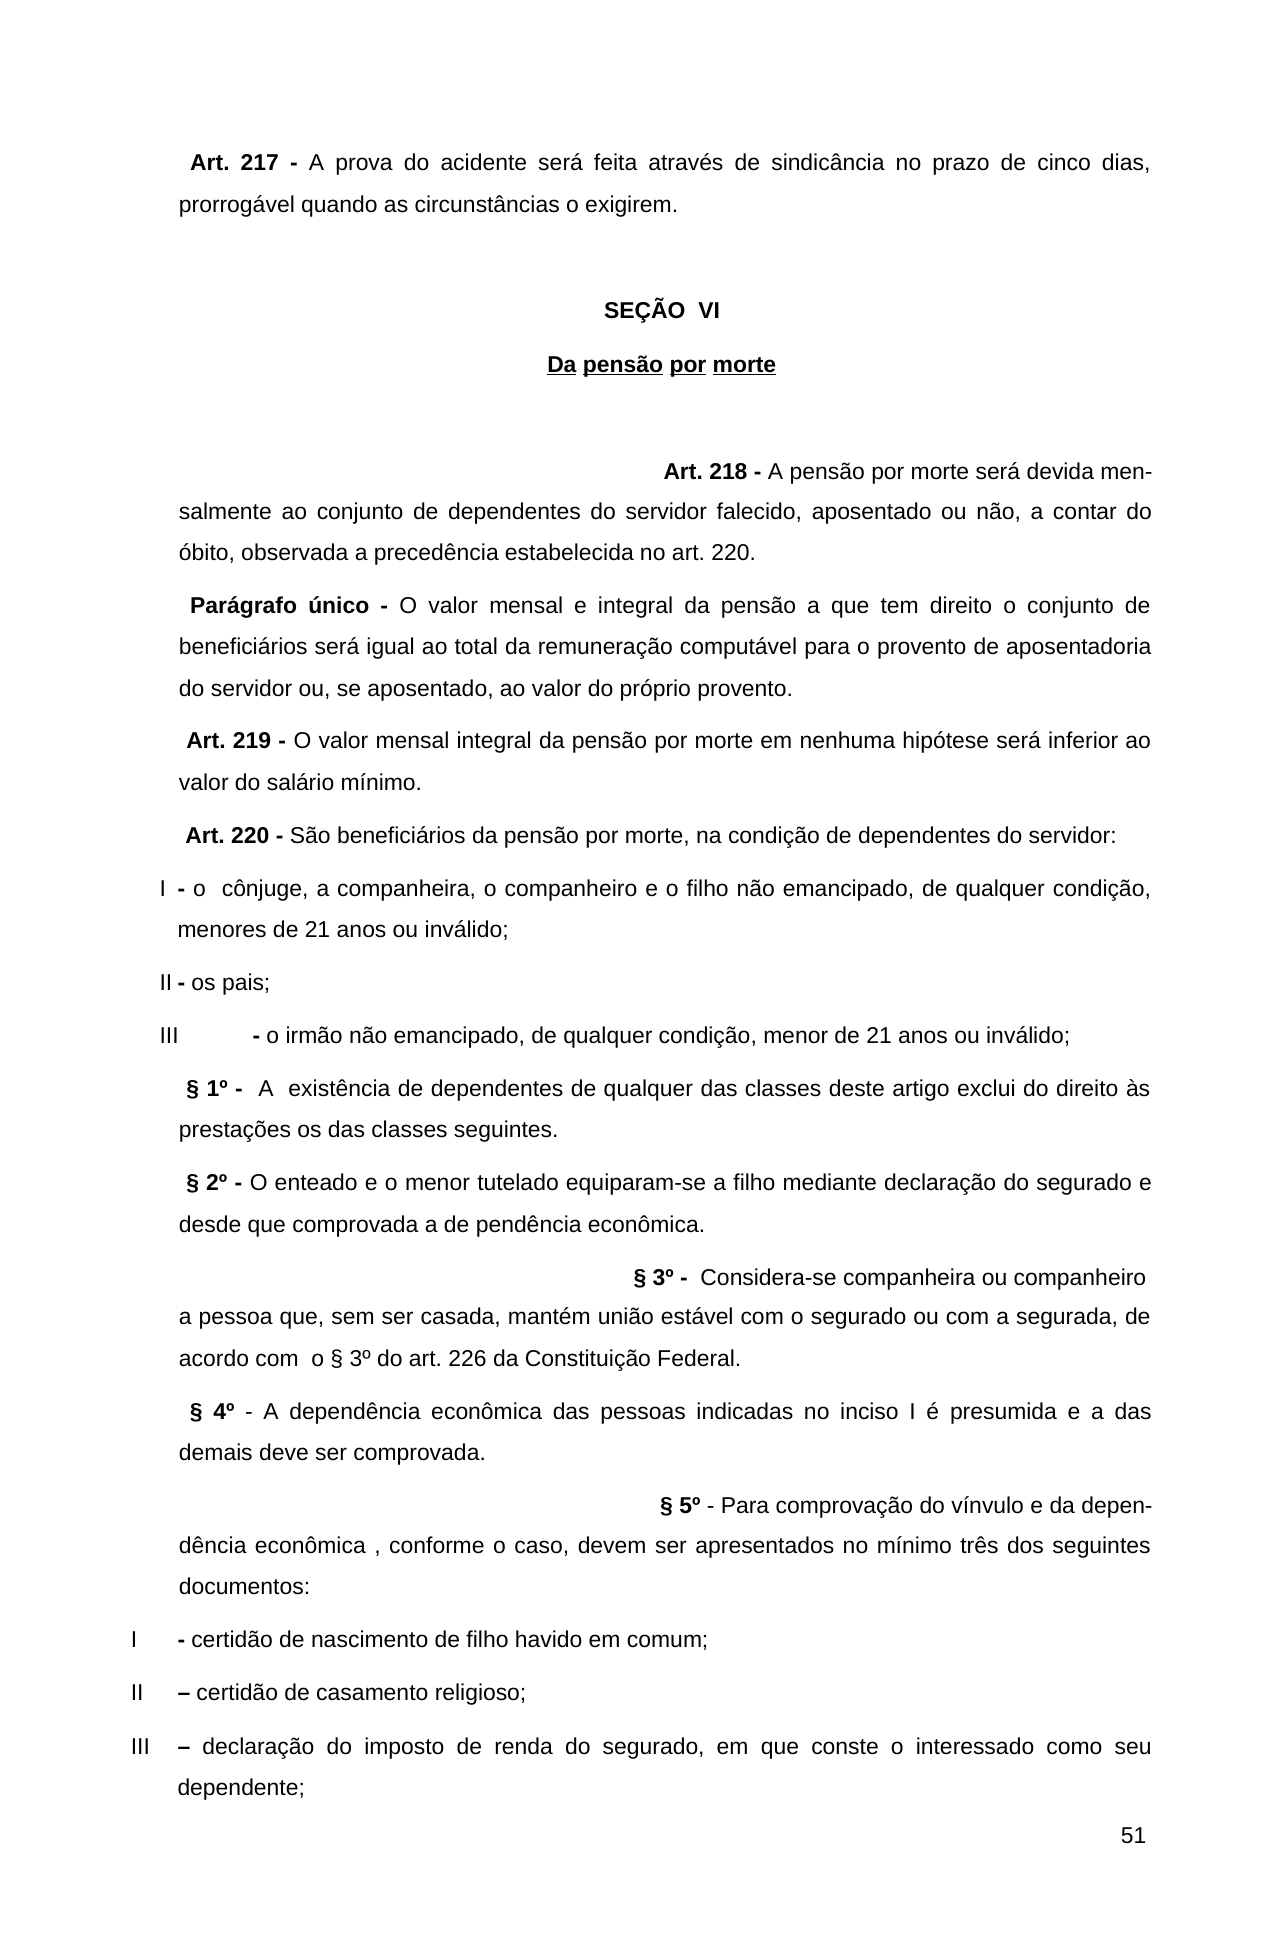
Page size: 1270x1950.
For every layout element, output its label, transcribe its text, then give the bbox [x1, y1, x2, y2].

text § 5º - Para comprovação do vínvulo e da depen- [177, 1492, 1152, 1518]
text § 1º - A existência de dependentes de qualquer das classes deste artigo exclui do direito às prestações os das classes seguintes. [179, 1075, 1152, 1143]
list - certidão de nascimento de filho havido em comum; [131, 1626, 1152, 1652]
list - o cônjuge, a companheira, o companheiro e o filho não emancipado, de qualquer condição, menores de 21 anos ou inválido; [159, 875, 1152, 942]
list - o irmão não emancipado, de qualquer condição, menor de 21 anos ou inválido; [159, 1022, 1152, 1048]
text Parágrafo único - O valor mensal e integral da pensão a que tem direito o conjunto de beneficiários será igual ao total da remuneração computável para o provento de aposentadoria do servidor ou, se aposentado, ao valor do próprio provento. [179, 592, 1152, 701]
text Art. 217 - A prova do acidente será feita através de sindicância no prazo de cinco dias, prorrogável quando as circunstâncias o exigirem. [179, 149, 1152, 217]
text salmente ao conjunto de dependentes do servidor falecido, aposentado ou não, a contar do óbito, observada a precedência estabelecida no art. 220. [179, 498, 1152, 565]
text § 4º - A dependência econômica das pessoas indicadas no inciso I é presumida e a das demais deve ser comprovada. [179, 1398, 1152, 1465]
text Art. 220 - São beneficiários da pensão por morte, na condição de dependentes do servidor: [179, 822, 1152, 848]
list - os pais; [159, 969, 1152, 995]
subtitle Da pensão por morte [180, 351, 1150, 377]
text dência econômica , conforme o caso, devem ser apresentados no mínimo três dos seguintes documentos: [179, 1532, 1152, 1599]
text § 2º - O enteado e o menor tutelado equiparam-se a filho mediante declaração do segurado e desde que comprovada a de pendência econômica. [179, 1169, 1152, 1237]
list – declaração do imposto de renda do segurado, em que conste o interessado como seu dependente; [131, 1733, 1152, 1801]
text a pessoa que, sem ser casada, mantém união estável com o segurado ou com a segurada, de acordo com o § 3º do art. 226 da Constituição Federal. [179, 1303, 1152, 1371]
list – certidão de casamento religioso; [131, 1679, 1152, 1705]
text Art. 219 - O valor mensal integral da pensão por morte em nenhuma hipótese será inferior ao valor do salário mínimo. [179, 727, 1152, 795]
subtitle SEÇÃO VI [181, 297, 1149, 323]
text Art. 218 - A pensão por morte será devida men- [177, 458, 1152, 484]
text § 3º - Considera-se companheira ou companheiro [177, 1264, 1152, 1290]
